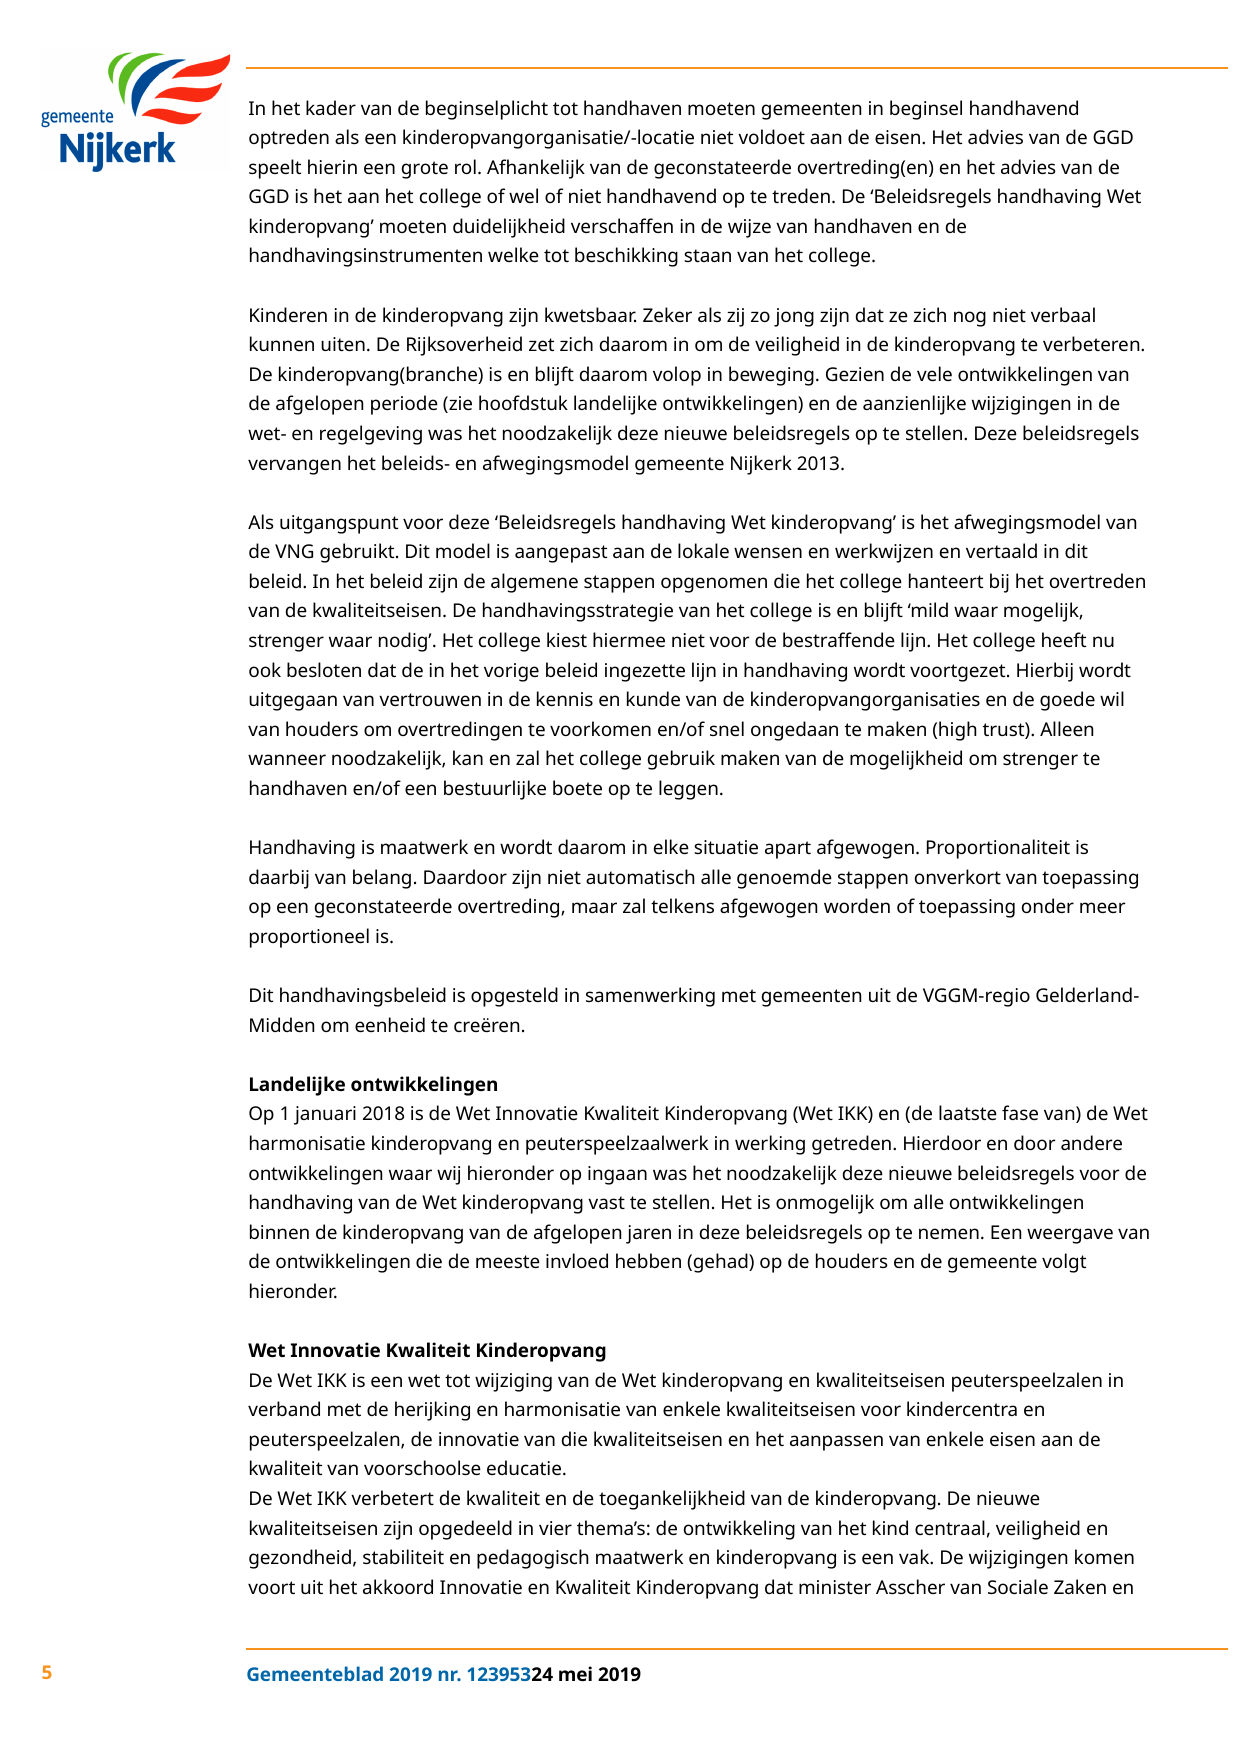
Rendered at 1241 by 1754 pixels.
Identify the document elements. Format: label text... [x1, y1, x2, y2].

text Landelijke ontwikkelingen [248, 1071, 1152, 1097]
picture [41, 47, 231, 172]
text Op 1 januari 2018 is de Wet Innovatie Kwaliteit Kinderopvang (Wet IKK) en (de laatste fase van) de Wet harmonisatie kinderopvang en peuterspeelzaalwerk in werking getreden. Hierdoor en door andere ontwikkelingen waar wij hieronder op ingaan was het noodzakelijk deze nieuwe beleidsregels voor de handhaving van de Wet kinderopvang vast te stellen. Het is onmogelijk om alle ontwikkelingen binnen de kinderopvang van de afgelopen jaren in deze beleidsregels op te nemen. Een weergave van de ontwikkelingen die de meeste invloed hebben (gehad) op de houders en de gemeente volgt hieronder. [248, 1101, 1152, 1304]
text Handhaving is maatwerk en wordt daarom in elke situatie apart afgewogen. Proportionaliteit is daarbij van belang. Daardoor zijn niet automatisch alle genoemde stappen onverkort van toepassing op een geconstateerde overtreding, maar zal telkens afgewogen worden of toepassing onder meer proportioneel is. [248, 834, 1152, 949]
text Kinderen in de kinderopvang zijn kwetsbaar. Zeker als zij zo jong zijn dat ze zich nog niet verbaal kunnen uiten. De Rijksoverheid zet zich daarom in om de veiligheid in de kinderopvang te verbeteren. De kinderopvang(branche) is en blijft daarom volop in beweging. Gezien de vele ontwikkelingen van de afgelopen periode (zie hoofdstuk landelijke ontwikkelingen) en de aanzienlijke wijzigingen in de wet- en regelgeving was het noodzakelijk deze nieuwe beleidsregels op te stellen. Deze beleidsregels vervangen het beleids- en afwegingsmodel gemeente Nijkerk 2013. [248, 302, 1152, 476]
text Dit handhavingsbeleid is opgesteld in samenwerking met gemeenten uit de VGGM-regio Gelderland-Midden om eenheid te creëren. [248, 982, 1152, 1038]
text Als uitgangspunt voor deze ‘Beleidsregels handhaving Wet kinderopvang’ is het afwegingsmodel van de VNG gebruikt. Dit model is aangepast aan de lokale wensen en werkwijzen en vertaald in dit beleid. In het beleid zijn de algemene stappen opgenomen die het college hanteert bij het overtreden van de kwaliteitseisen. De handhavingsstrategie van het college is en blijft ‘mild waar mogelijk, strenger waar nodig’. Het college kiest hiermee niet voor de bestraffende lijn. Het college heeft nu ook besloten dat de in het vorige beleid ingezette lijn in handhaving wordt voortgezet. Hierbij wordt uitgegaan van vertrouwen in de kennis en kunde van de kinderopvangorganisaties en de goede wil van houders om overtredingen te voorkomen en/of snel ongedaan te maken (high trust). Alleen wanneer noodzakelijk, kan en zal het college gebruik maken van de mogelijkheid om strenger te handhaven en/of een bestuurlijke boete op te leggen. [248, 509, 1152, 801]
text De Wet IKK is een wet tot wijziging van de Wet kinderopvang en kwaliteitseisen peuterspeelzalen in verband met de herijking en harmonisatie van enkele kwaliteitseisen voor kindercentra en peuterspeelzalen, de innovatie van die kwaliteitseisen en het aanpassen van enkele eisen aan de kwaliteit van voorschoolse educatie. [248, 1367, 1152, 1481]
text Wet Innovatie Kwaliteit Kinderopvang [248, 1337, 1152, 1363]
text De Wet IKK verbetert de kwaliteit en de toegankelijkheid van de kinderopvang. De nieuwe kwaliteitseisen zijn opgedeeld in vier thema’s: de ontwikkeling van het kind centraal, veiligheid en gezondheid, stabiliteit en pedagogisch maatwerk en kinderopvang is een vak. De wijzigingen komen voort uit het akkoord Innovatie en Kwaliteit Kinderopvang dat minister Asscher van Sociale Zaken en [248, 1485, 1152, 1600]
text In het kader van de beginselplicht tot handhaven moeten gemeenten in beginsel handhavend optreden als een kinderopvangorganisatie/-locatie niet voldoet aan de eisen. Het advies van de GGD speelt hierin een grote rol. Afhankelijk van de geconstateerde overtreding(en) en het advies van de GGD is het aan het college of wel of niet handhavend op te treden. De ‘Beleidsregels handhaving Wet kinderopvang’ moeten duidelijkheid verschaffen in de wijze van handhaven en de handhavingsinstrumenten welke tot beschikking staan van het college. [248, 95, 1152, 268]
